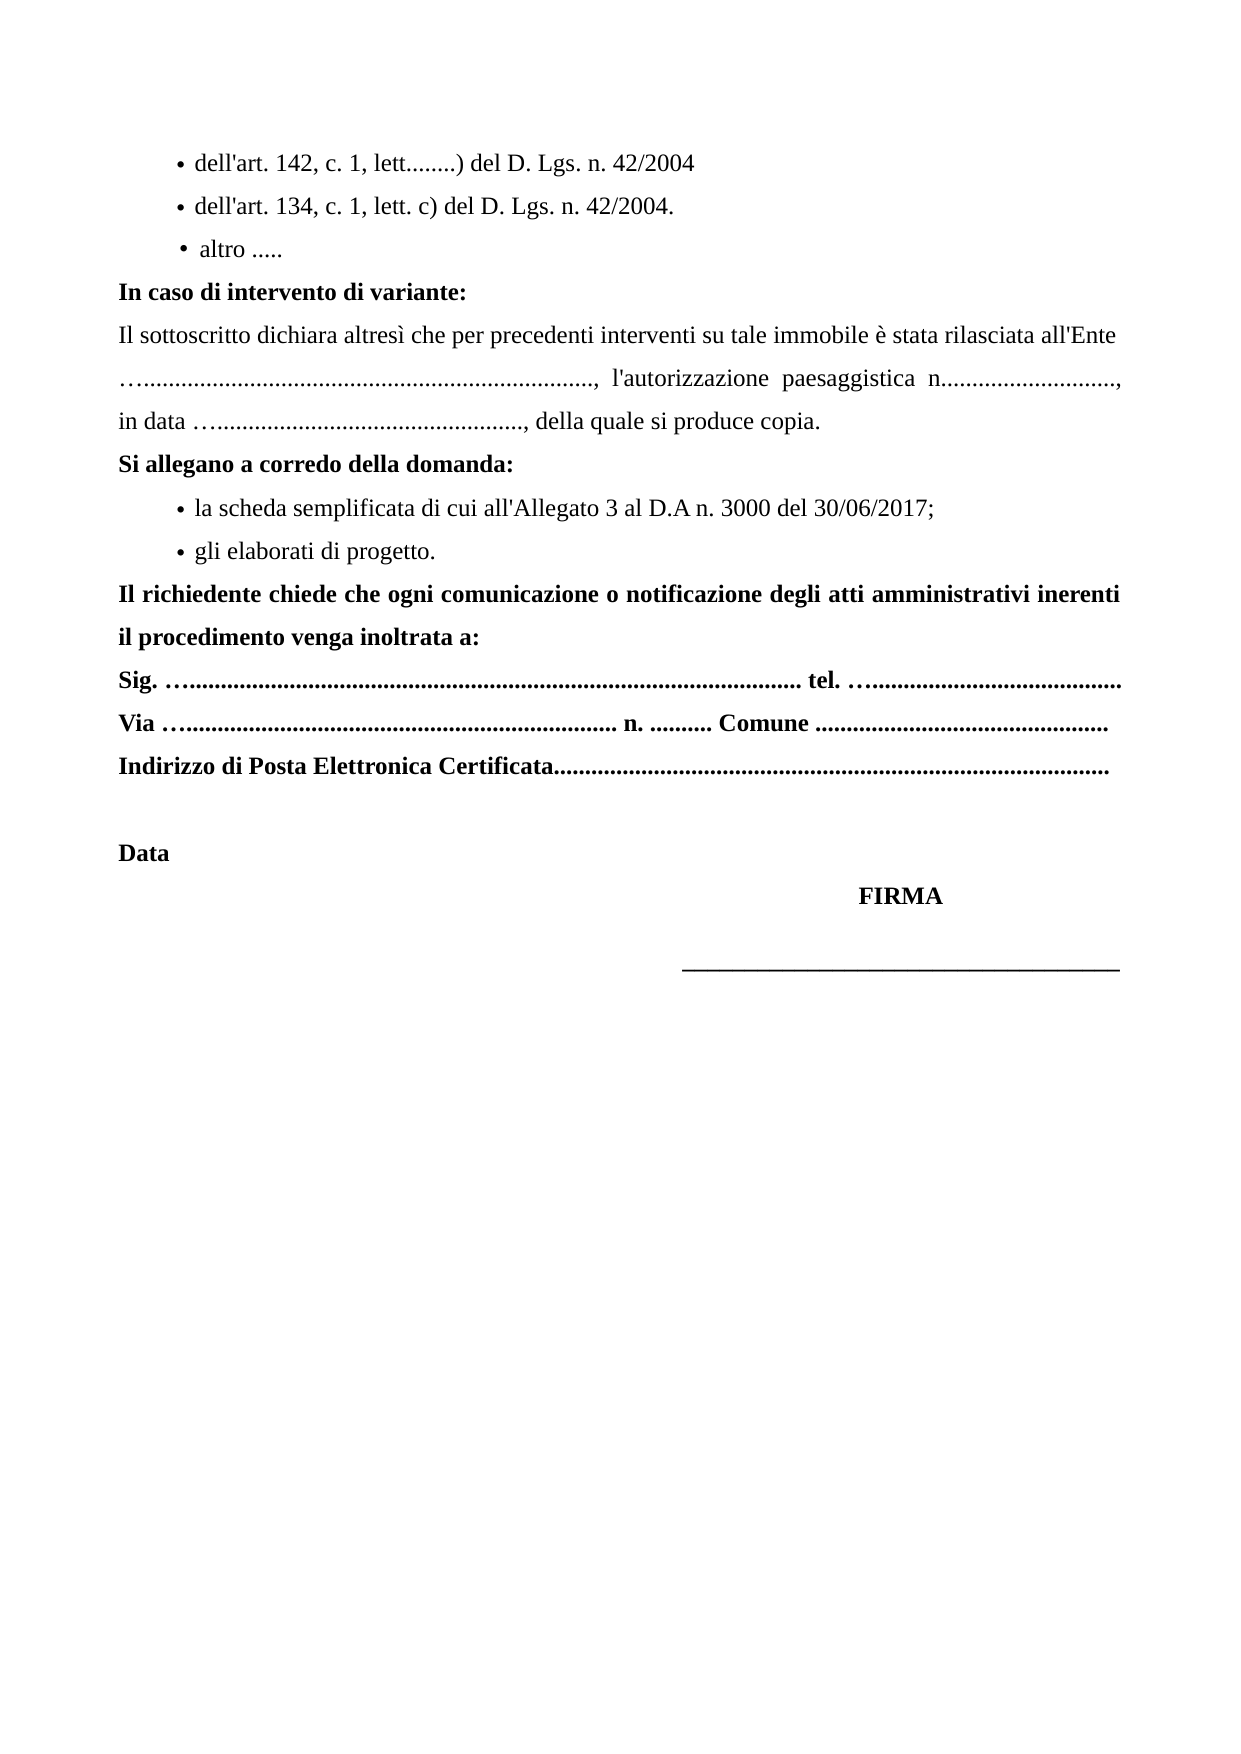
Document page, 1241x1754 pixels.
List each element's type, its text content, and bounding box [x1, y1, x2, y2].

text Si allegano a corredo della domanda: [118, 449, 1122, 478]
text …........................................................................, l'autorizzazione paesaggistica n............................, in data …................................................., della quale si produce copia. [118, 363, 1122, 435]
text In caso di intervento di variante: [118, 277, 1122, 306]
text FIRMA [118, 881, 1122, 909]
text Data [118, 838, 1122, 866]
text Il sottoscritto dichiara altresì che per precedenti interventi su tale immobile è stata rilasciata all'Ente [118, 320, 1122, 349]
text dell'art. 142, c. 1, lett........) del D. Lgs. n. 42/2004 [177, 148, 1122, 176]
list altro ..... [179, 234, 1122, 263]
text dell'art. 134, c. 1, lett. c) del D. Lgs. n. 42/2004. [177, 191, 1122, 219]
text la scheda semplificata di cui all'Allegato 3 al D.A n. 3000 del 30/06/2017; [177, 493, 1122, 521]
text gli elaborati di progetto. [177, 536, 1122, 564]
text Sig. ….................................................................................................. tel. …........................................ Via …..................................................................... n. .......... Comune ............................................... [118, 665, 1122, 737]
text ___________________________________ [118, 945, 1122, 973]
text Indirizzo di Posta Elettronica Certificata......................................................................................... [118, 751, 1122, 780]
text Il richiedente chiede che ogni comunicazione o notificazione degli atti amministrativi inerenti il procedimento venga inoltrata a: [118, 579, 1122, 651]
